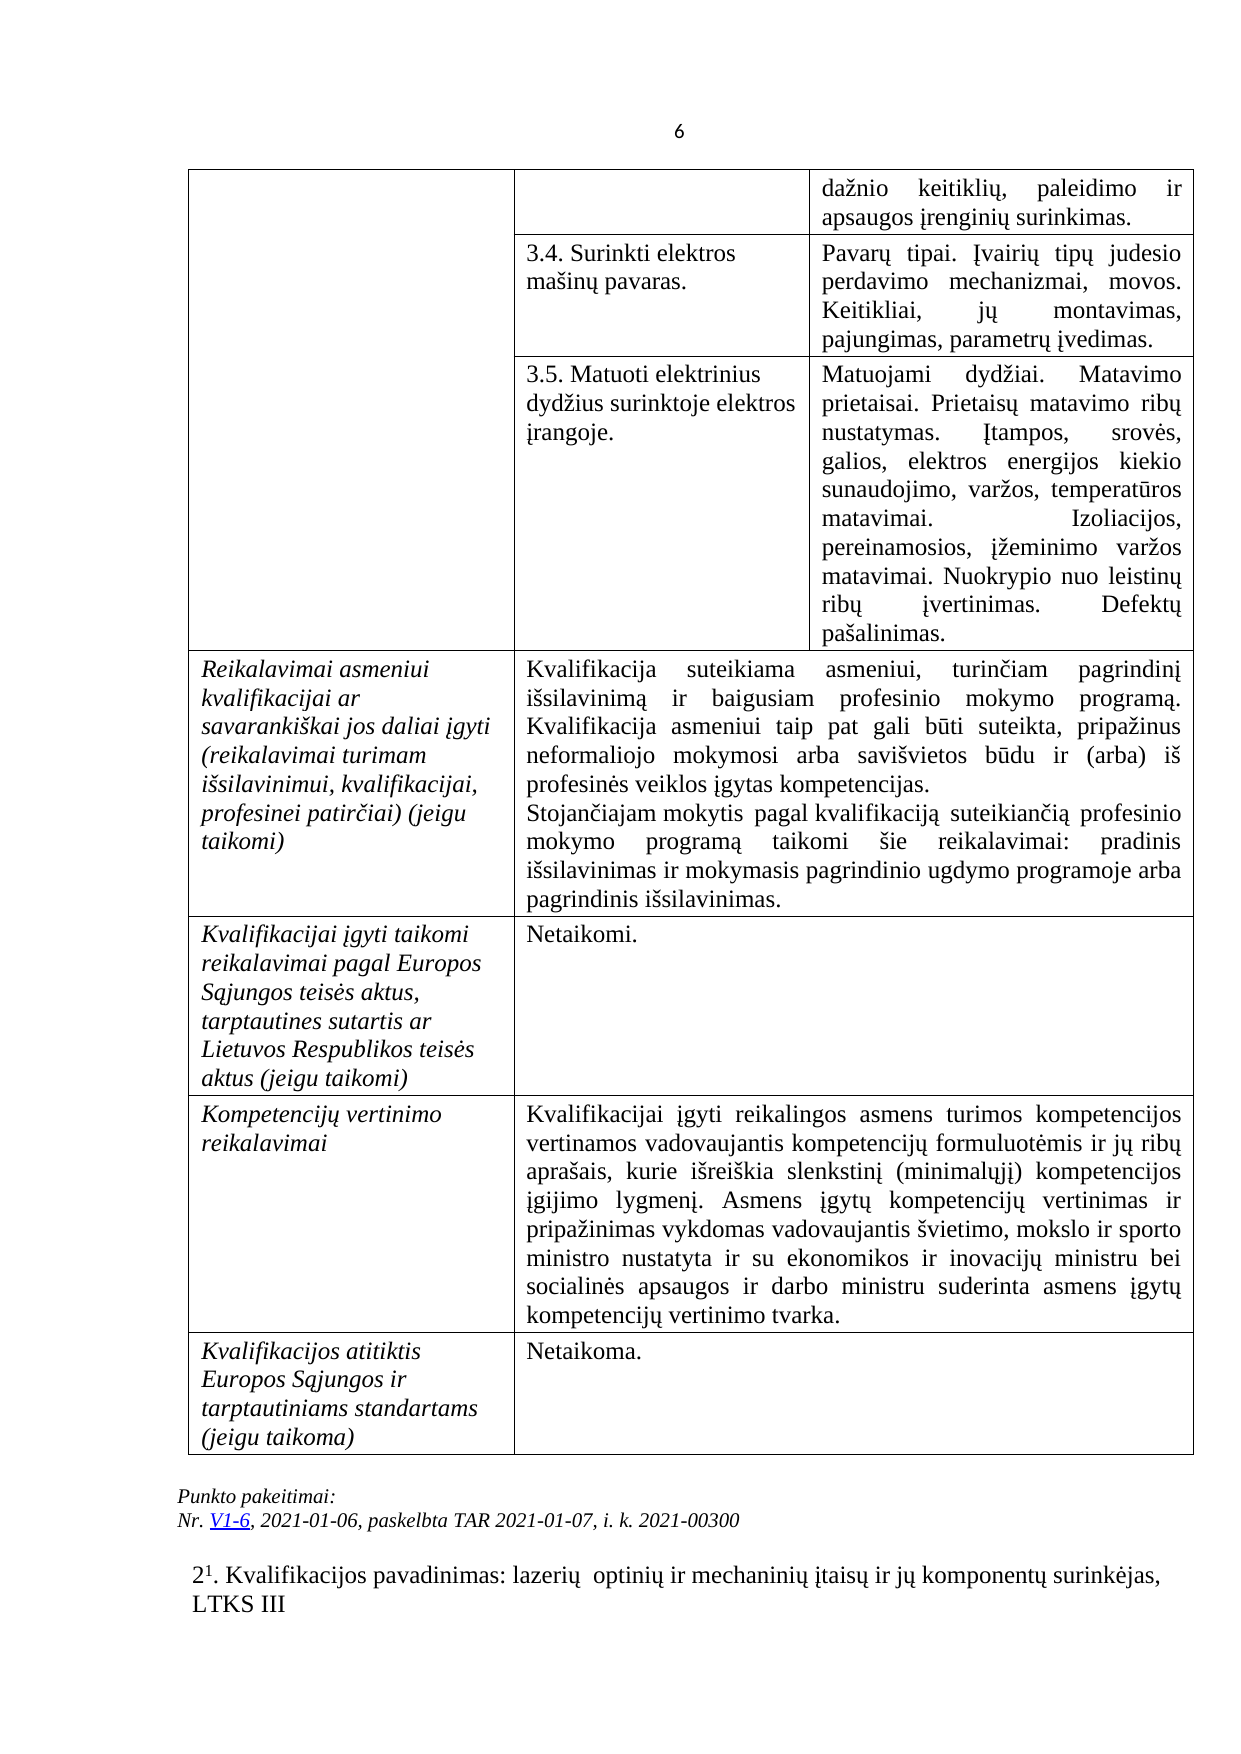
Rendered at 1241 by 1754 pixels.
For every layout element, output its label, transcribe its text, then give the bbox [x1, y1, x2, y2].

table_cell Pavarų tipai. Įvairių tipų judesio perdavimo mechanizmai, movos. Keitikliai, jų montavimas, pajungimas, parametrų įvedimas. [810, 235, 1193, 356]
table_cell Netaikomi. [515, 917, 1193, 1095]
text 21. Kvalifikacijos pavadinimas: lazerių optinių ir mechaninių įtaisų ir jų komponentų surinkėjas, LTKS III [192, 1560, 1181, 1618]
table_cell Kompetencijų vertinimo reikalavimai [189, 1096, 514, 1332]
table_cell Kvalifikacijai įgyti taikomi reikalavimai pagal Europos Sąjungos teisės aktus, tarptautines sutartis ar Lietuvos Respublikos teisės aktus (jeigu taikomi) [189, 917, 514, 1095]
table_cell Reikalavimai asmeniui kvalifikacijai ar savarankiškai jos daliai įgyti (reikalavimai turimam išsilavinimui, kvalifikacijai, profesinei patirčiai) (jeigu taikomi) [189, 651, 514, 916]
table_cell Kvalifikacijos atitiktis Europos Sąjungos ir tarptautiniams standartams (jeigu taikoma) [189, 1333, 514, 1454]
table_cell Matuojami dydžiai. Matavimo prietaisai. Prietaisų matavimo ribų nustatymas. Įtampos, srovės, galios, elektros energijos kiekio sunaudojimo, varžos, temperatūros matavimai. Izoliacijos, pereinamosios, įžeminimo varžos matavimai. Nuokrypio nuo leistinų ribų įvertinimas. Defektų pašalinimas. [810, 357, 1193, 650]
table_cell [515, 170, 809, 234]
table_cell Kvalifikacija suteikiama asmeniui, turinčiam pagrindinį išsilavinimą ir baigusiam profesinio mokymo programą. Kvalifikacija asmeniui taip pat gali būti suteikta, pripažinus neformaliojo mokymosi arba savišvietos būdu ir (arba) iš profesinės veiklos įgytas kompetencijas. Stojančiajam mokytis pagal kvalifikaciją suteikiančią profesinio mokymo programą taikomi šie reikalavimai: pradinis išsilavinimas ir mokymasis pagrindinio ugdymo programoje arba pagrindinis išsilavinimas. [515, 651, 1193, 916]
table_cell dažnio keitiklių, paleidimo ir apsaugos įrenginių surinkimas. [810, 170, 1193, 234]
text Nr. V1-6, 2021-01-06, paskelbta TAR 2021-01-07, i. k. 2021-00300 [177, 1508, 1181, 1532]
text Punkto pakeitimai: [177, 1483, 1181, 1508]
table_cell Kvalifikacijai įgyti reikalingos asmens turimos kompetencijos vertinamos vadovaujantis kompetencijų formuluotėmis ir jų ribų aprašais, kurie išreiškia slenkstinį (minimalųjį) kompetencijos įgijimo lygmenį. Asmens įgytų kompetencijų vertinimas ir pripažinimas vykdomas vadovaujantis švietimo, mokslo ir sporto ministro nustatyta ir su ekonomikos ir inovacijų ministru bei socialinės apsaugos ir darbo ministru suderinta asmens įgytų kompetencijų vertinimo tvarka. [515, 1096, 1193, 1332]
table_cell [189, 170, 514, 650]
table_cell 3.4. Surinkti elektros mašinų pavaras. [515, 235, 809, 356]
table_cell 3.5. Matuoti elektrinius dydžius surinktoje elektros įrangoje. [515, 357, 809, 650]
table_cell Netaikoma. [515, 1333, 1193, 1454]
